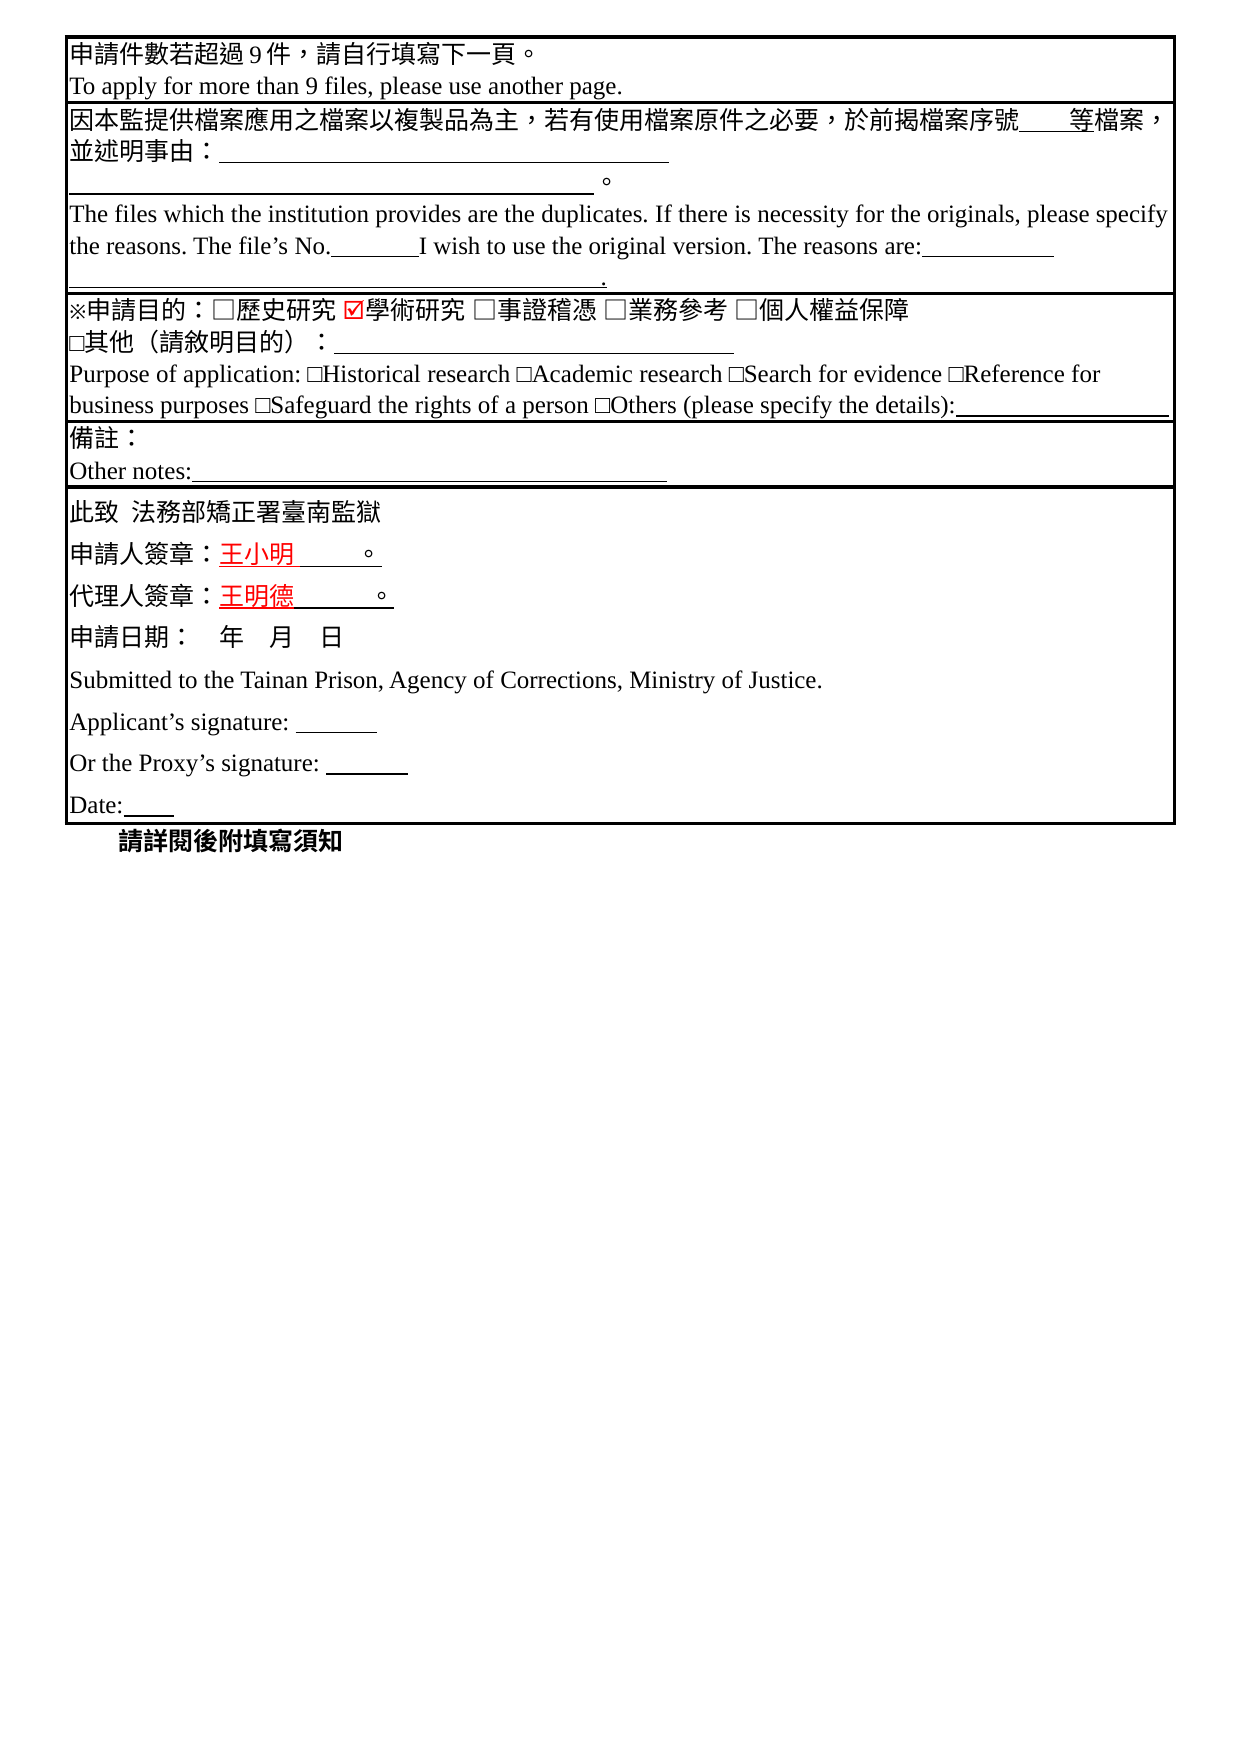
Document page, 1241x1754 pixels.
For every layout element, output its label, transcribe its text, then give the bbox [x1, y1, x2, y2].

table_cell 此致 法務部矯正署臺南監獄 申請人簽章：王小明 。 代理人簽章：王明德 。 申請日期： 年 月 日 Submitted to the Tainan Prison, Agency of Corrections, Ministry of Justice. Applicant’s signature: Or the Proxy’s signature: Date: [68, 489, 1173, 822]
text 請詳閱後附填寫須知 [118, 825, 1122, 856]
table_cell 備註： Other notes: [68, 423, 1173, 485]
table_cell 申請件數若超過9件，請自行填寫下一頁。 To apply for more than 9 files, please use another page. [68, 39, 1173, 101]
table_cell ※申請目的：□歷史研究 學術研究 □事證稽憑 □業務參考 □個人權益保障 □其他（請敘明目的）： Purpose of application: □Historical research □Academic research □Search for evidence □Reference for business purposes □Safeguard the rights of a person □Others (please specify the details): [68, 295, 1173, 420]
table_cell 因本監提供檔案應用之檔案以複製品為主，若有使用檔案原件之必要，於前揭檔案序號 等檔案，並述明事由： 。 The files which the institution provides are the duplicates. If there is necessity for the originals, please specify the reasons. The file’s No. I wish to use the original version. The reasons are: . [68, 104, 1173, 292]
